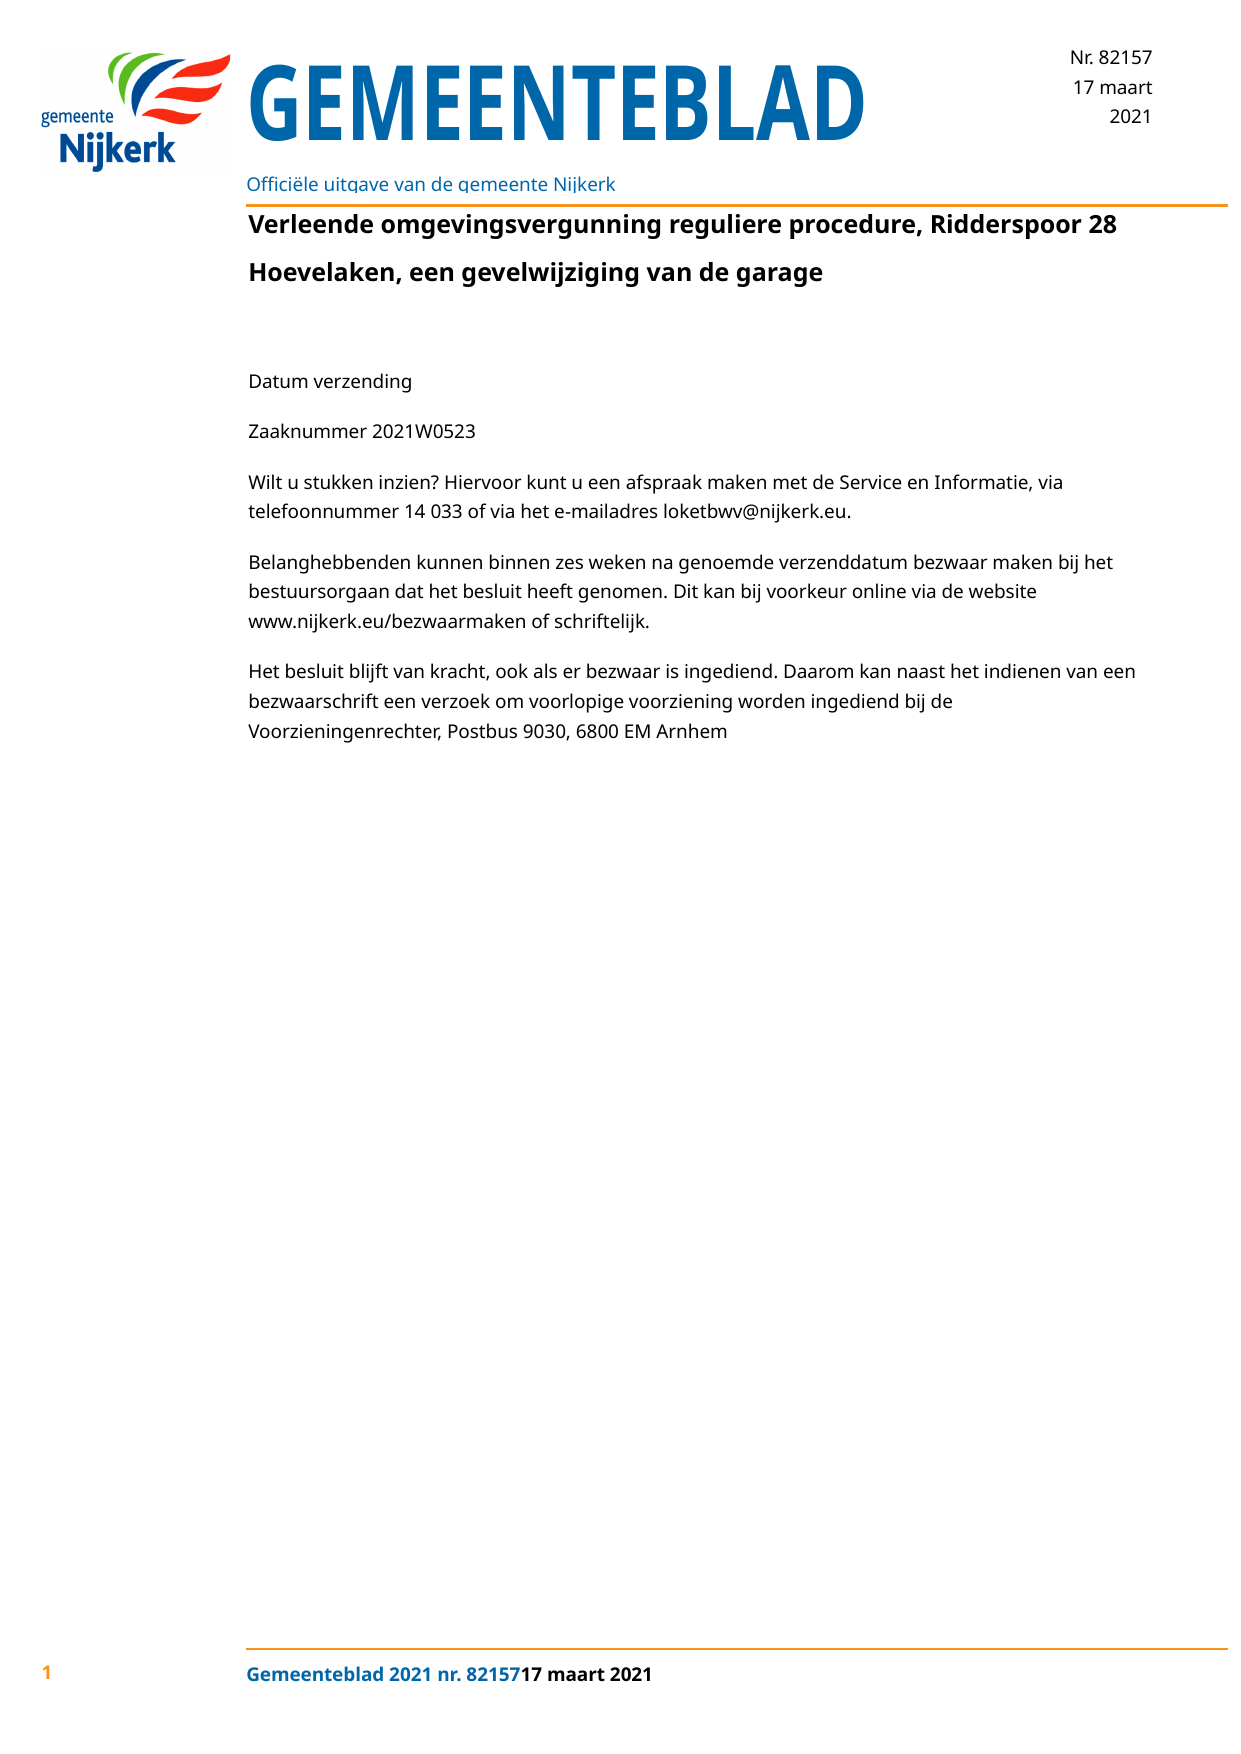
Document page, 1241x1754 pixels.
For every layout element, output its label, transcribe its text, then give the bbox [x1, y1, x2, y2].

text Wilt u stukken inzien? Hiervoor kunt u een afspraak maken met de Service en Informatie, via telefoonnummer 14 033 of via het e-mailadres loketbwv@nijkerk.eu. [248, 469, 1152, 524]
picture [41, 47, 231, 172]
text Belanghebbenden kunnen binnen zes weken na genoemde verzenddatum bezwaar maken bij het bestuursorgaan dat het besluit heeft genomen. Dit kan bij voorkeur online via de website www.nijkerk.eu/bezwaarmaken of schriftelijk. [248, 549, 1152, 634]
text Datum verzending [248, 368, 1152, 394]
text Verleende omgevingsvergunning reguliere procedure, Ridderspoor 28 Hoevelaken, een gevelwijziging van de garage [248, 207, 1152, 288]
text Het besluit blijft van kracht, ook als er bezwaar is ingediend. Daarom kan naast het indienen van een bezwaarschrift een verzoek om voorlopige voorziening worden ingediend bij de Voorzieningenrechter, Postbus 9030, 6800 EM Arnhem [248, 659, 1152, 744]
text Zaaknummer 2021W0523 [248, 419, 1152, 444]
